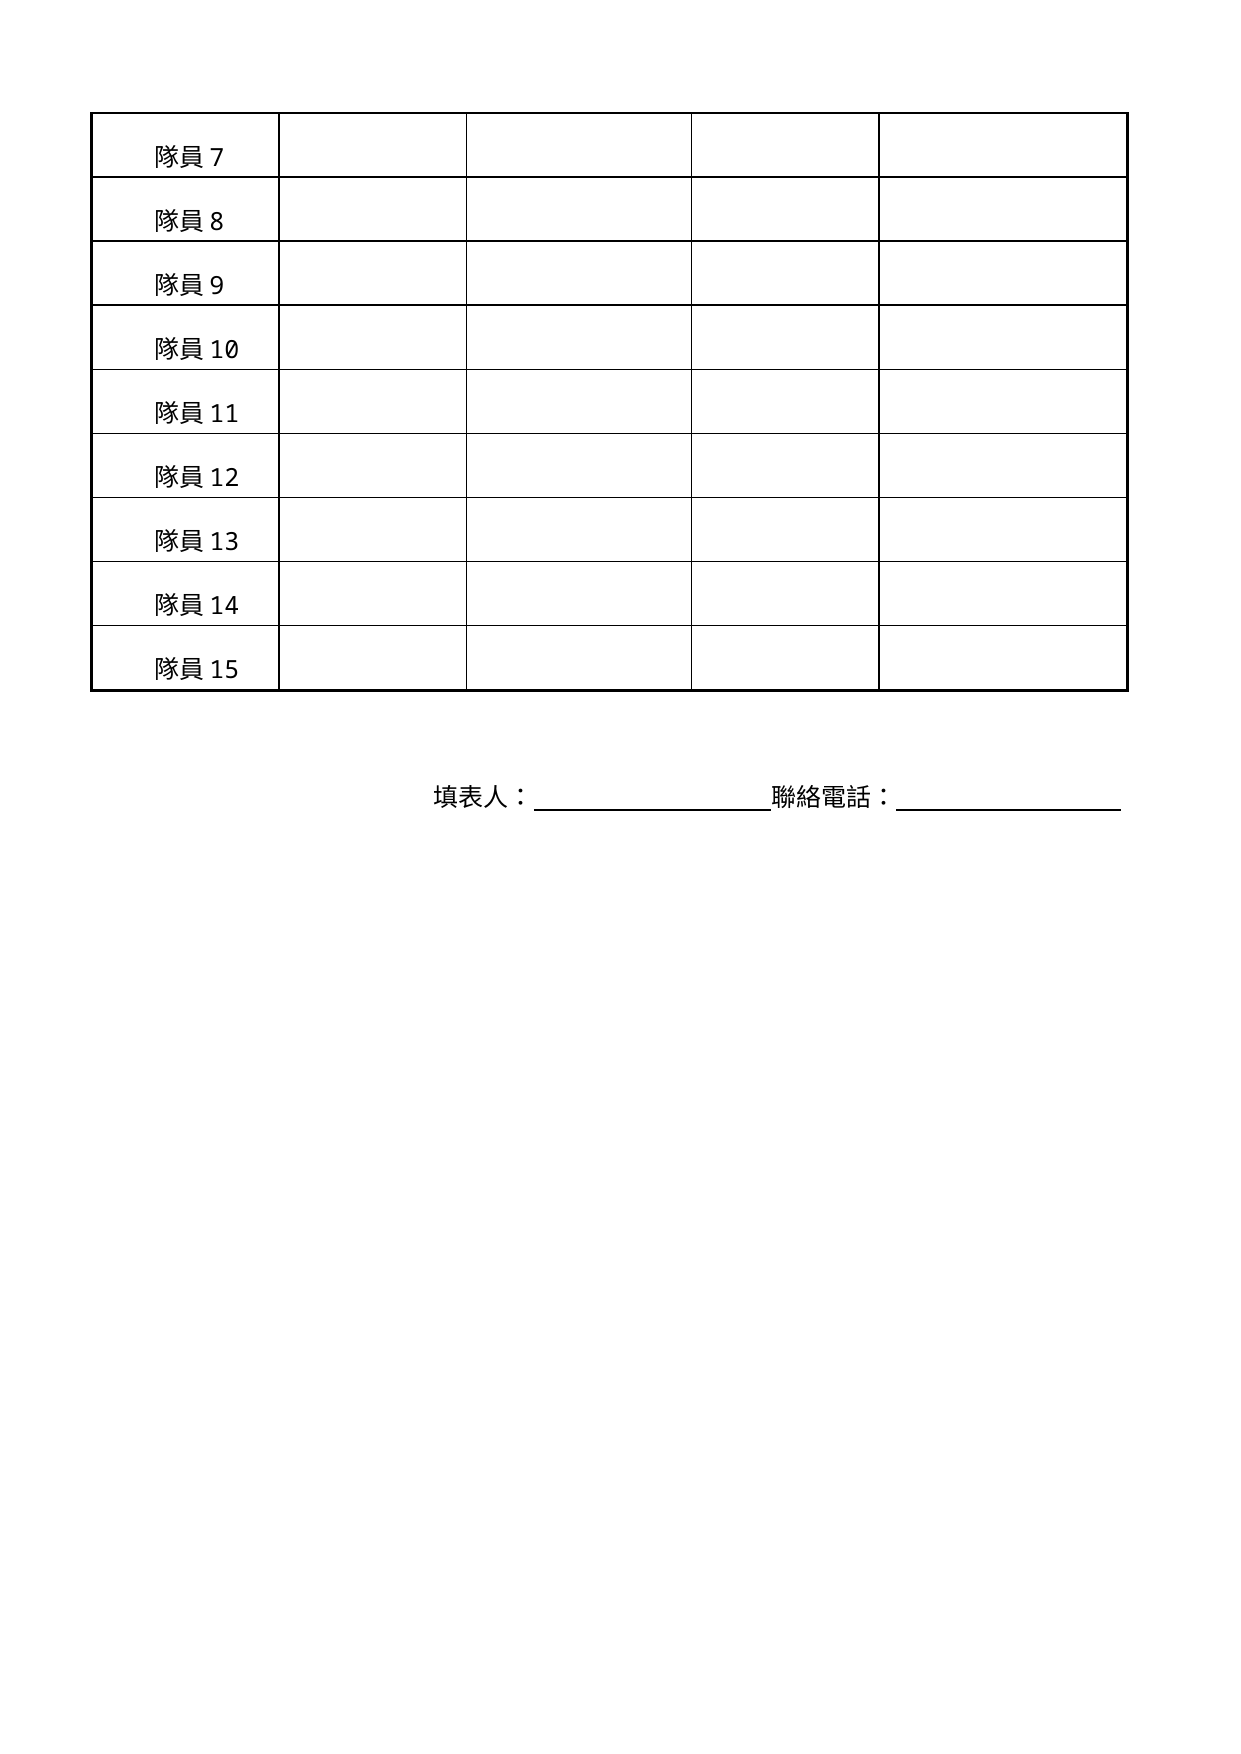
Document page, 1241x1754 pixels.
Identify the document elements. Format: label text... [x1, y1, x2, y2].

table_cell [692, 498, 878, 561]
table_cell [692, 370, 878, 432]
table_cell [880, 562, 1126, 625]
table_cell [467, 434, 691, 497]
table_cell 隊員9 [93, 242, 278, 304]
table_cell [692, 242, 878, 304]
table_cell 隊員12 [93, 434, 278, 497]
table_cell 隊員13 [93, 498, 278, 561]
table_cell [280, 562, 466, 625]
table_cell 隊員15 [93, 626, 278, 689]
table_cell [280, 178, 466, 240]
table_cell [280, 242, 466, 304]
table_cell 隊員8 [93, 178, 278, 240]
table_cell [692, 562, 878, 625]
table_cell [880, 242, 1126, 304]
table_cell [467, 242, 691, 304]
table_cell 隊員7 [93, 114, 278, 176]
table_cell [467, 562, 691, 625]
table_cell [280, 370, 466, 432]
table_cell [280, 306, 466, 368]
table_cell 隊員11 [93, 370, 278, 432]
table_cell [880, 498, 1126, 561]
table_cell [280, 434, 466, 497]
table_cell [880, 626, 1126, 689]
table_cell [692, 114, 878, 176]
table_cell [880, 178, 1126, 240]
table_cell [880, 434, 1126, 497]
table_cell [880, 370, 1126, 432]
table_cell [467, 114, 691, 176]
table_cell [692, 178, 878, 240]
text 填表人： 聯絡電話： [89, 754, 1122, 817]
table_cell [467, 626, 691, 689]
table_cell [880, 114, 1126, 176]
table_cell [467, 498, 691, 561]
table_cell [692, 306, 878, 368]
table_cell [880, 306, 1126, 368]
table_cell [692, 626, 878, 689]
table_cell [280, 626, 466, 689]
table_cell [280, 498, 466, 561]
table_cell [467, 178, 691, 240]
table_cell [692, 434, 878, 497]
table_cell 隊員14 [93, 562, 278, 625]
table_cell 隊員10 [93, 306, 278, 368]
table_cell [280, 114, 466, 176]
table_cell [467, 370, 691, 432]
table_cell [467, 306, 691, 368]
